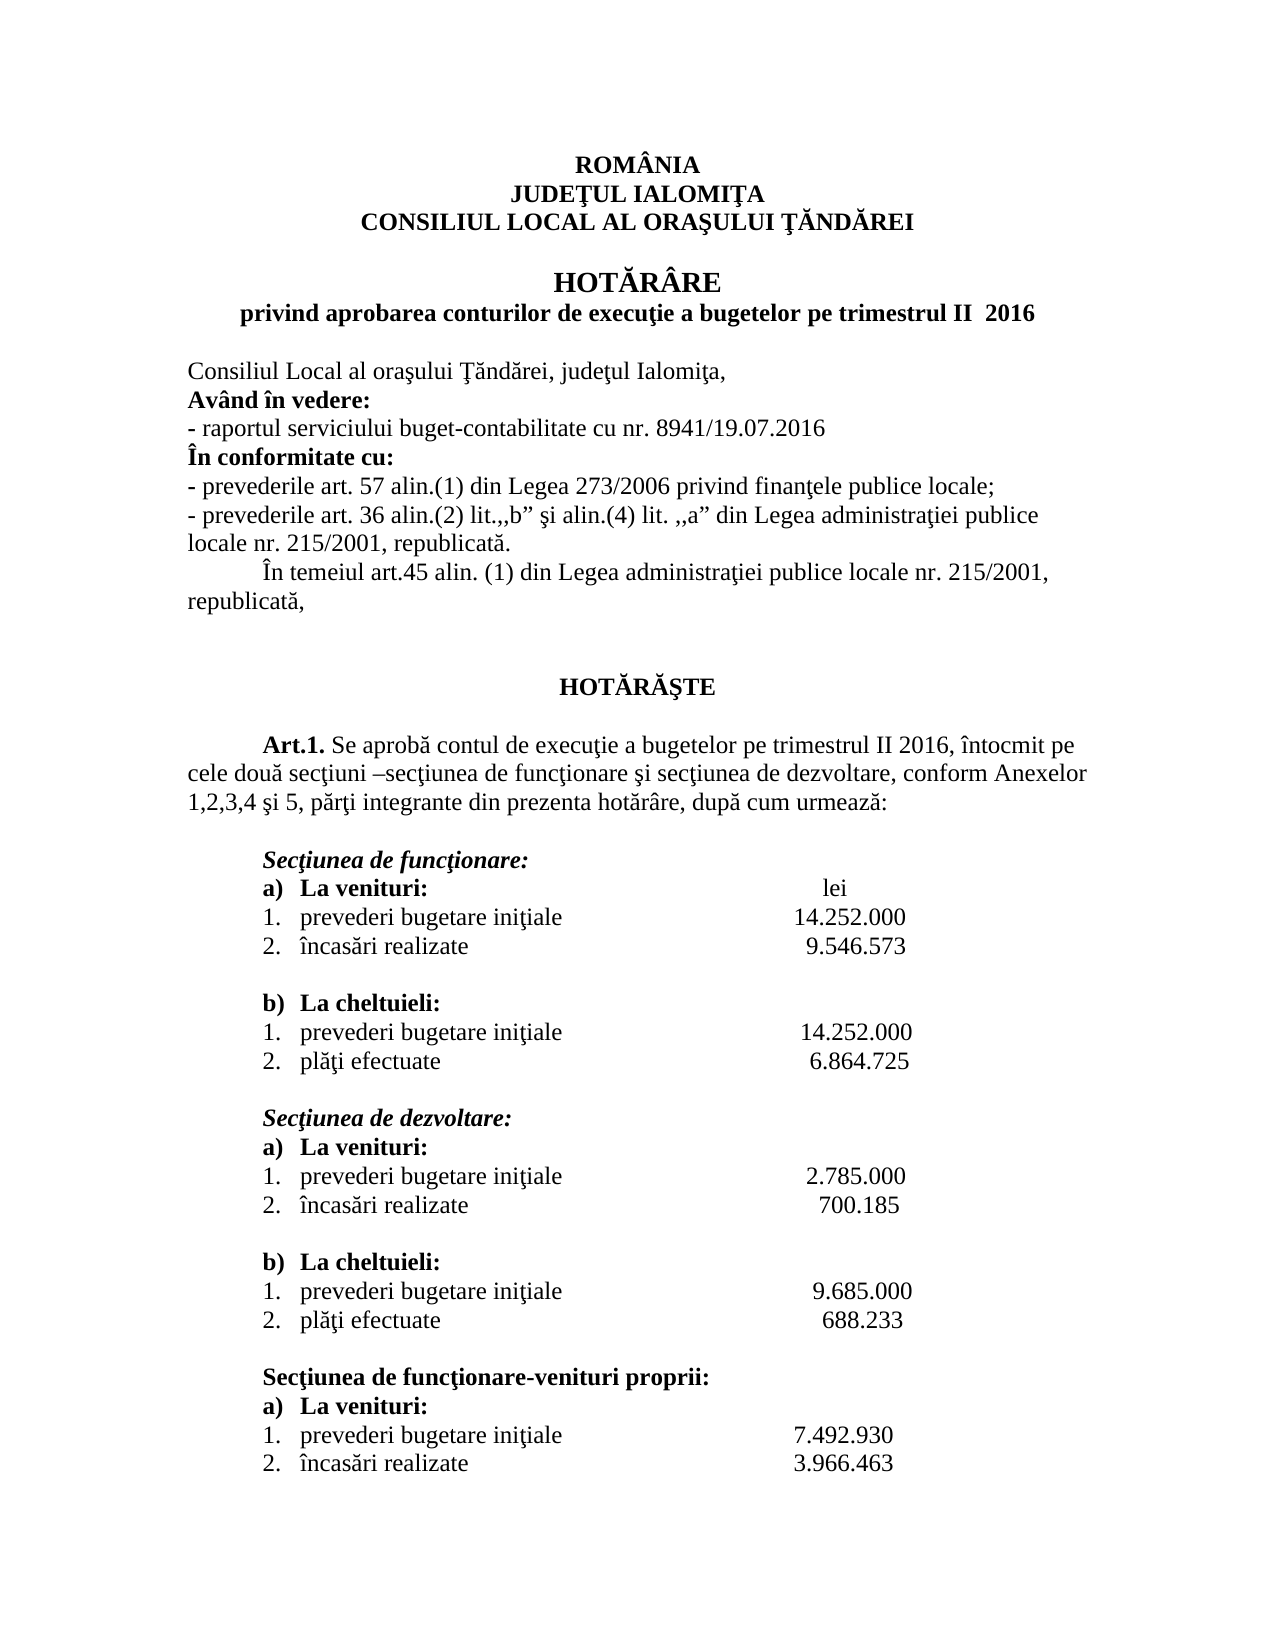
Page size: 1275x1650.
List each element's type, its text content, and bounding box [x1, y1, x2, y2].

list încasări realizate 700.185 [262, 1190, 1087, 1218]
text - prevederile art. 57 alin.(1) din Legea 273/2006 privind finanţele publice locale; [187, 471, 1087, 500]
text Având în vedere: [187, 385, 1087, 413]
list încasări realizate 3.966.463 [262, 1448, 1087, 1477]
text Consiliul Local al oraşului Ţăndărei, judeţul Ialomiţa, [187, 356, 1087, 385]
text ROMÂNIA [187, 150, 1087, 179]
list La venituri: [262, 1391, 1087, 1420]
text În temeiul art.45 alin. (1) din Legea administraţiei publice locale nr. 215/2001, republicată, [187, 557, 1087, 615]
list prevederi bugetare iniţiale 14.252.000 [262, 1017, 1087, 1046]
text Secţiunea de funcţionare-venituri proprii: [262, 1362, 1087, 1391]
text Secţiunea de funcţionare: [187, 845, 1087, 873]
list La venituri: lei [262, 873, 1087, 902]
list încasări realizate 9.546.573 [262, 931, 1087, 960]
list prevederi bugetare iniţiale 14.252.000 [262, 902, 1087, 931]
list La cheltuieli: [262, 988, 1087, 1017]
list prevederi bugetare iniţiale 2.785.000 [262, 1161, 1087, 1190]
text CONSILIUL LOCAL AL ORAŞULUI ŢĂNDĂREI [187, 207, 1087, 236]
text Art.1. Se aprobă contul de execuţie a bugetelor pe trimestrul II 2016, întocmit pe cele două secţiuni –secţiunea de funcţionare şi secţiunea de dezvoltare, conform Anexelor 1,2,3,4 şi 5, părţi integrante din prezenta hotărâre, după cum urmează: [187, 730, 1087, 816]
list prevederi bugetare iniţiale 7.492.930 [262, 1420, 1087, 1448]
list La venituri: [262, 1132, 1087, 1161]
text HOTĂRĂŞTE [187, 672, 1087, 701]
text privind aprobarea conturilor de execuţie a bugetelor pe trimestrul II 2016 [187, 298, 1087, 327]
list plăţi efectuate 688.233 [262, 1305, 1087, 1333]
list La cheltuieli: [262, 1247, 1087, 1276]
text HOTĂRÂRE [187, 265, 1087, 298]
text - raportul serviciului buget-contabilitate cu nr. 8941/19.07.2016 [187, 413, 1087, 442]
text JUDEŢUL IALOMIŢA [187, 179, 1087, 207]
list plăţi efectuate 6.864.725 [262, 1046, 1087, 1075]
text În conformitate cu: [187, 442, 1087, 471]
text Secţiunea de dezvoltare: [262, 1103, 1087, 1132]
list prevederi bugetare iniţiale 9.685.000 [262, 1276, 1087, 1305]
text - prevederile art. 36 alin.(2) lit.,,b” şi alin.(4) lit. ,,a” din Legea administraţiei publice locale nr. 215/2001, republicată. [187, 500, 1087, 557]
